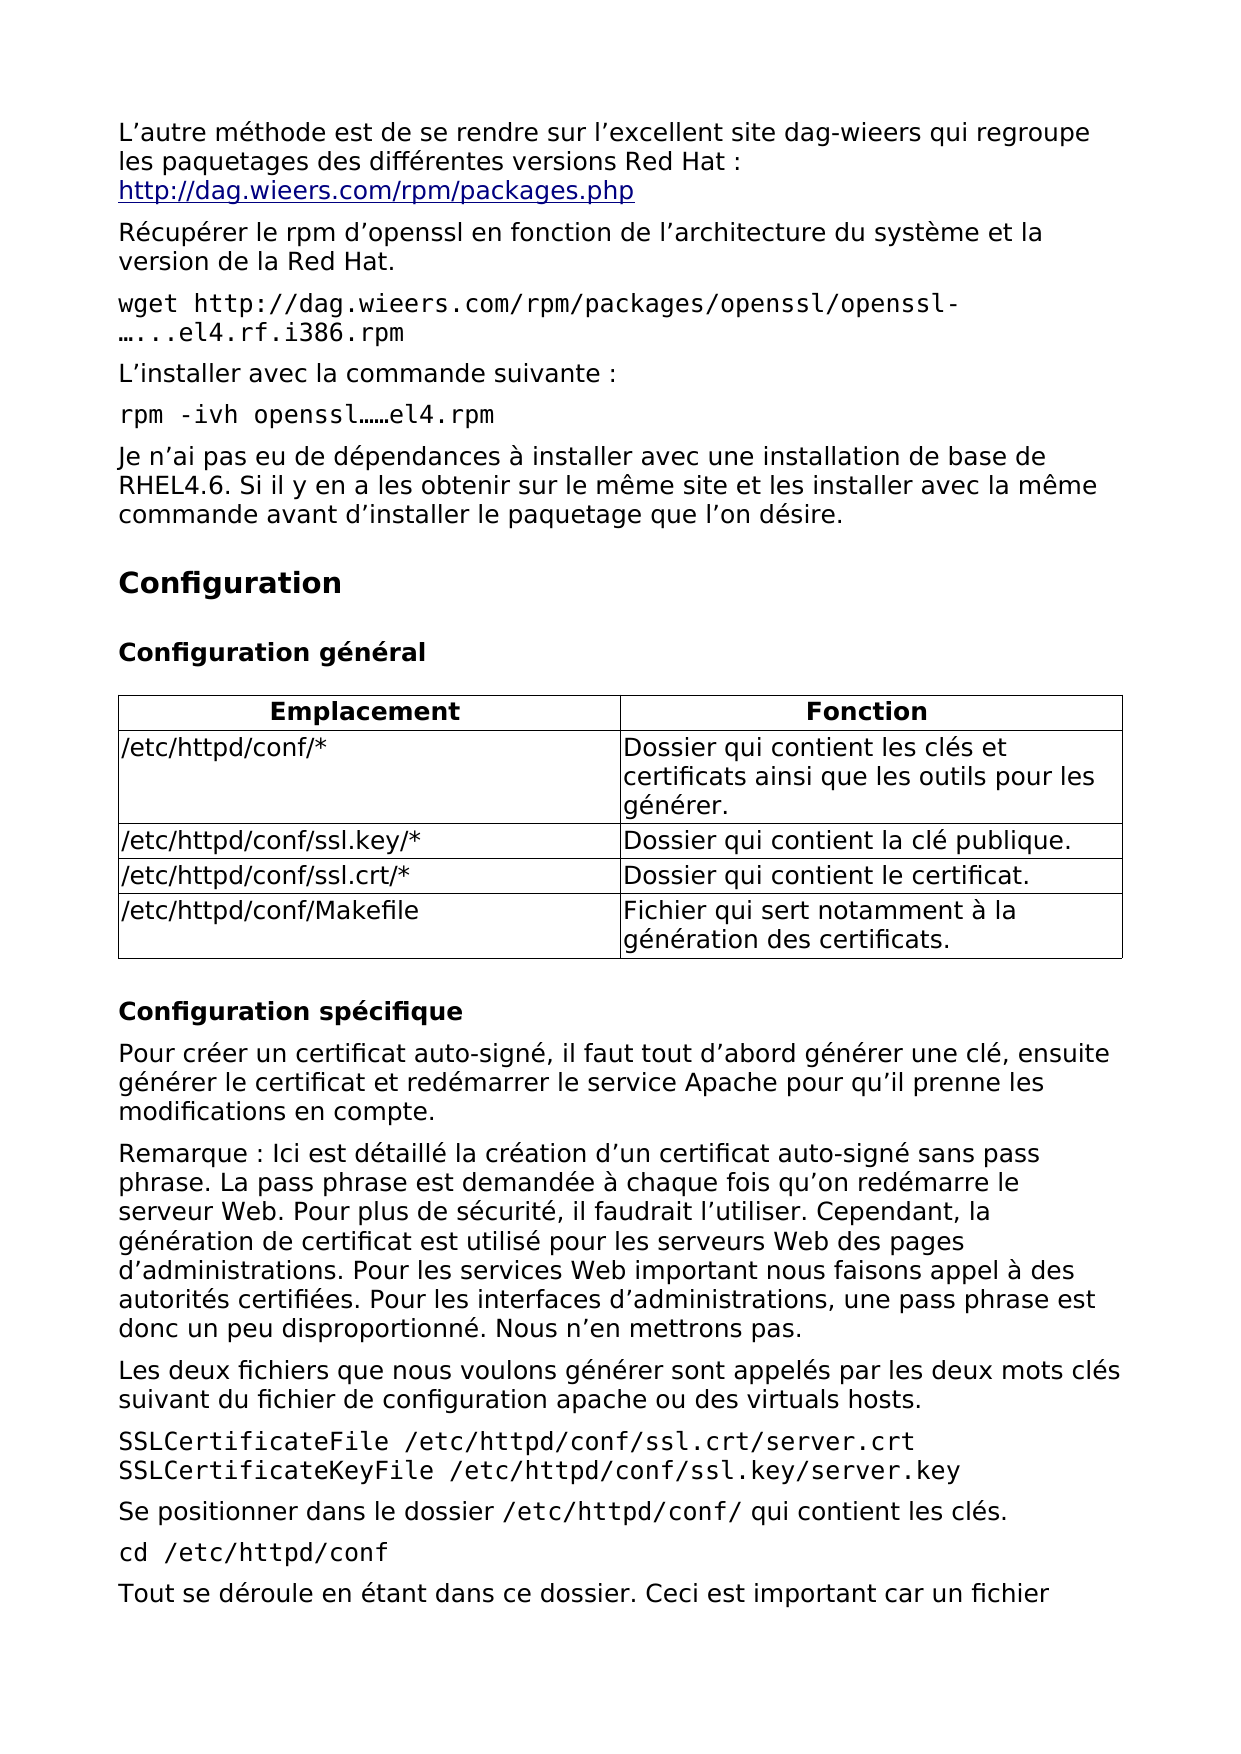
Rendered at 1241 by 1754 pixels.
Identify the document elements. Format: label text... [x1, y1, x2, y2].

text Tout se déroule en étant dans ce dossier. Ceci est important car un fichier [118, 1579, 1122, 1608]
text cd /etc/httpd/conf [118, 1538, 1122, 1568]
text Je n’ai pas eu de dépendances à installer avec une installation de base de RHEL4.6. Si il y en a les obtenir sur le même site et les installer avec la même commande avant d’installer le paquetage que l’on désire. [118, 442, 1122, 529]
subtitle Configuration [118, 567, 1122, 601]
text L’autre méthode est de se rendre sur l’excellent site dag-wieers qui regroupe les paquetages des différentes versions Red Hat : http://dag.wieers.com/rpm/packages.php [118, 118, 1122, 206]
text Remarque : Ici est détaillé la création d’un certificat auto-signé sans pass phrase. La pass phrase est demandée à chaque fois qu’on redémarre le serveur Web. Pour plus de sécurité, il faudrait l’utiliser. Cependant, la génération de certificat est utilisé pour les serveurs Web des pages d’administrations. Pour les services Web important nous faisons appel à des autorités certifiées. Pour les interfaces d’administrations, une pass phrase est donc un peu disproportionné. Nous n’en mettrons pas. [118, 1139, 1122, 1343]
table_cell Fichier qui sert notamment à la génération des certificats. [621, 894, 1122, 958]
text Les deux fichiers que nous voulons générer sont appelés par les deux mots clés suivant du fichier de configuration apache ou des virtuals hosts. [118, 1356, 1122, 1414]
table_cell /etc/httpd/conf/ssl.crt/* [119, 859, 620, 893]
table_cell Dossier qui contient les clés et certificats ainsi que les outils pour les générer. [621, 731, 1122, 823]
text SSLCertificateFile /etc/httpd/conf/ssl.crt/server.crt SSLCertificateKeyFile /etc/httpd/conf/ssl.key/server.key [118, 1427, 1122, 1485]
text Se positionner dans le dossier /etc/httpd/conf/ qui contient les clés. [118, 1497, 1122, 1526]
table_cell /etc/httpd/conf/* [119, 731, 620, 823]
table_cell Dossier qui contient la clé publique. [621, 824, 1122, 858]
subtitle Configuration spécifique [118, 997, 1122, 1027]
text Récupérer le rpm d’openssl en fonction de l’architecture du système et la version de la Red Hat. [118, 218, 1122, 276]
text rpm -ivh openssl……el4.rpm [118, 401, 1122, 430]
table_header Emplacement [119, 696, 620, 730]
table_cell Dossier qui contient le certificat. [621, 859, 1122, 893]
text L’installer avec la commande suivante : [118, 359, 1122, 388]
text wget http://dag.wieers.com/rpm/packages/openssl/openssl-…...el4.rf.i386.rpm [118, 289, 1122, 347]
table_cell /etc/httpd/conf/Makefile [119, 894, 620, 958]
table_header Fonction [621, 696, 1122, 730]
table_cell /etc/httpd/conf/ssl.key/* [119, 824, 620, 858]
text Pour créer un certificat auto-signé, il faut tout d’abord générer une clé, ensuite générer le certificat et redémarrer le service Apache pour qu’il prenne les modifications en compte. [118, 1039, 1122, 1127]
subtitle Configuration général [118, 638, 1122, 667]
